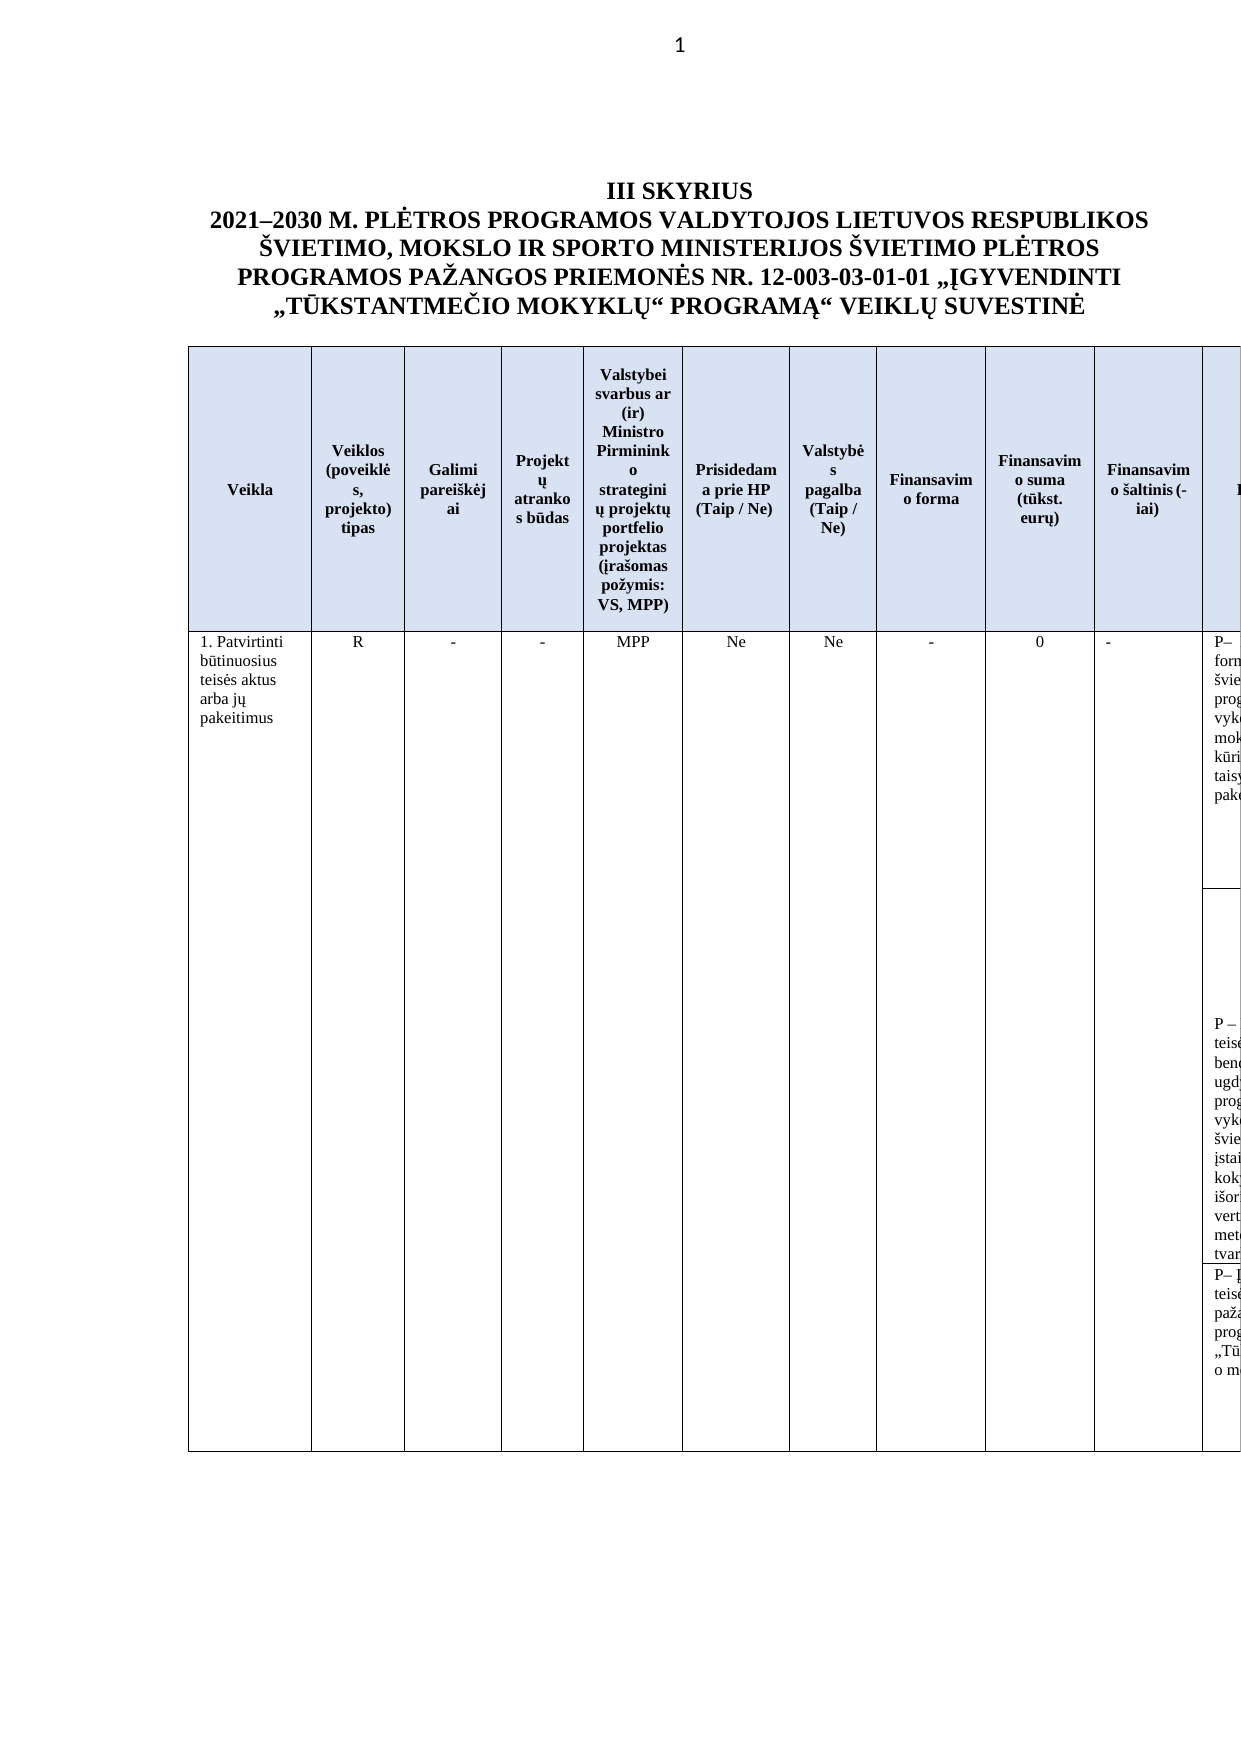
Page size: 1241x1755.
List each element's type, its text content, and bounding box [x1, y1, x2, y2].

table_header Finansavimo suma (tūkst. eurų) [986, 347, 1094, 631]
table_cell - [1095, 632, 1202, 1451]
table_header Rodiklis [1203, 347, 1240, 631]
table_cell MPP [584, 632, 682, 1451]
table_header Veikla [189, 347, 311, 631]
table_header Prisidedama prie HP (Taip / Ne) [683, 347, 789, 631]
table_header Veiklos (poveiklės, projekto) tipas [312, 347, 404, 631]
table_cell P– Įsigalioję formaliojo švietimo programas vykdančių mokyklų tinklo kūrimo taisyklių pakeitimai [1203, 632, 1240, 888]
table_cell P– Įsigalioję teisės aktai dėl pažangos programos „Tūkstantmečio mokyklos“ [1203, 1264, 1240, 1451]
table_cell R [312, 632, 404, 1451]
table_header Finansavimo forma [877, 347, 985, 631]
table_cell 1. Patvirtinti būtinuosius teisės aktus arba jų pakeitimus [189, 632, 311, 1451]
table_cell 0 [986, 632, 1094, 1451]
table_cell - [405, 632, 501, 1451]
table_cell P – Įsigaliojęs teisės aktas dėl bendrojo ugdymo programas vykdančių švietimo įstaigų veiklos kokybės išorinio vertinimo metodikos tvarkos aprašo [1203, 889, 1240, 1263]
table_header Projektų atrankos būdas [502, 347, 583, 631]
text 2021–2030 M. PLĖTROS PROGRAMOS VALDYTOJOS LIETUVOS RESPUBLIKOS ŠVIETIMO, MOKSLO IR SPORTO MINISTERIJOS ŠVIETIMO PLĖTROS PROGRAMOS PAŽANGOS PRIEMONĖS NR. 12-003-03-01-01 „ĮGYVENDINTI „TŪKSTANTMEČIO MOKYKLŲ“ PROGRAMĄ“ VEIKLŲ SUVESTINĖ [177, 205, 1182, 320]
table_cell Ne [683, 632, 789, 1451]
table_header Valstybės pagalba (Taip / Ne) [790, 347, 876, 631]
table_cell - [502, 632, 583, 1451]
table_cell Ne [790, 632, 876, 1451]
text III SKYRIUS [177, 176, 1182, 205]
table_header Galimi pareiškėjai [405, 347, 501, 631]
table_cell - [877, 632, 985, 1451]
table_header Valstybei svarbus ar (ir) Ministro Pirmininko strateginių projektų portfelio projektas (įrašomas požymis: VS, MPP) [584, 347, 682, 631]
table_header Finansavimo šaltinis (-iai) [1095, 347, 1202, 631]
